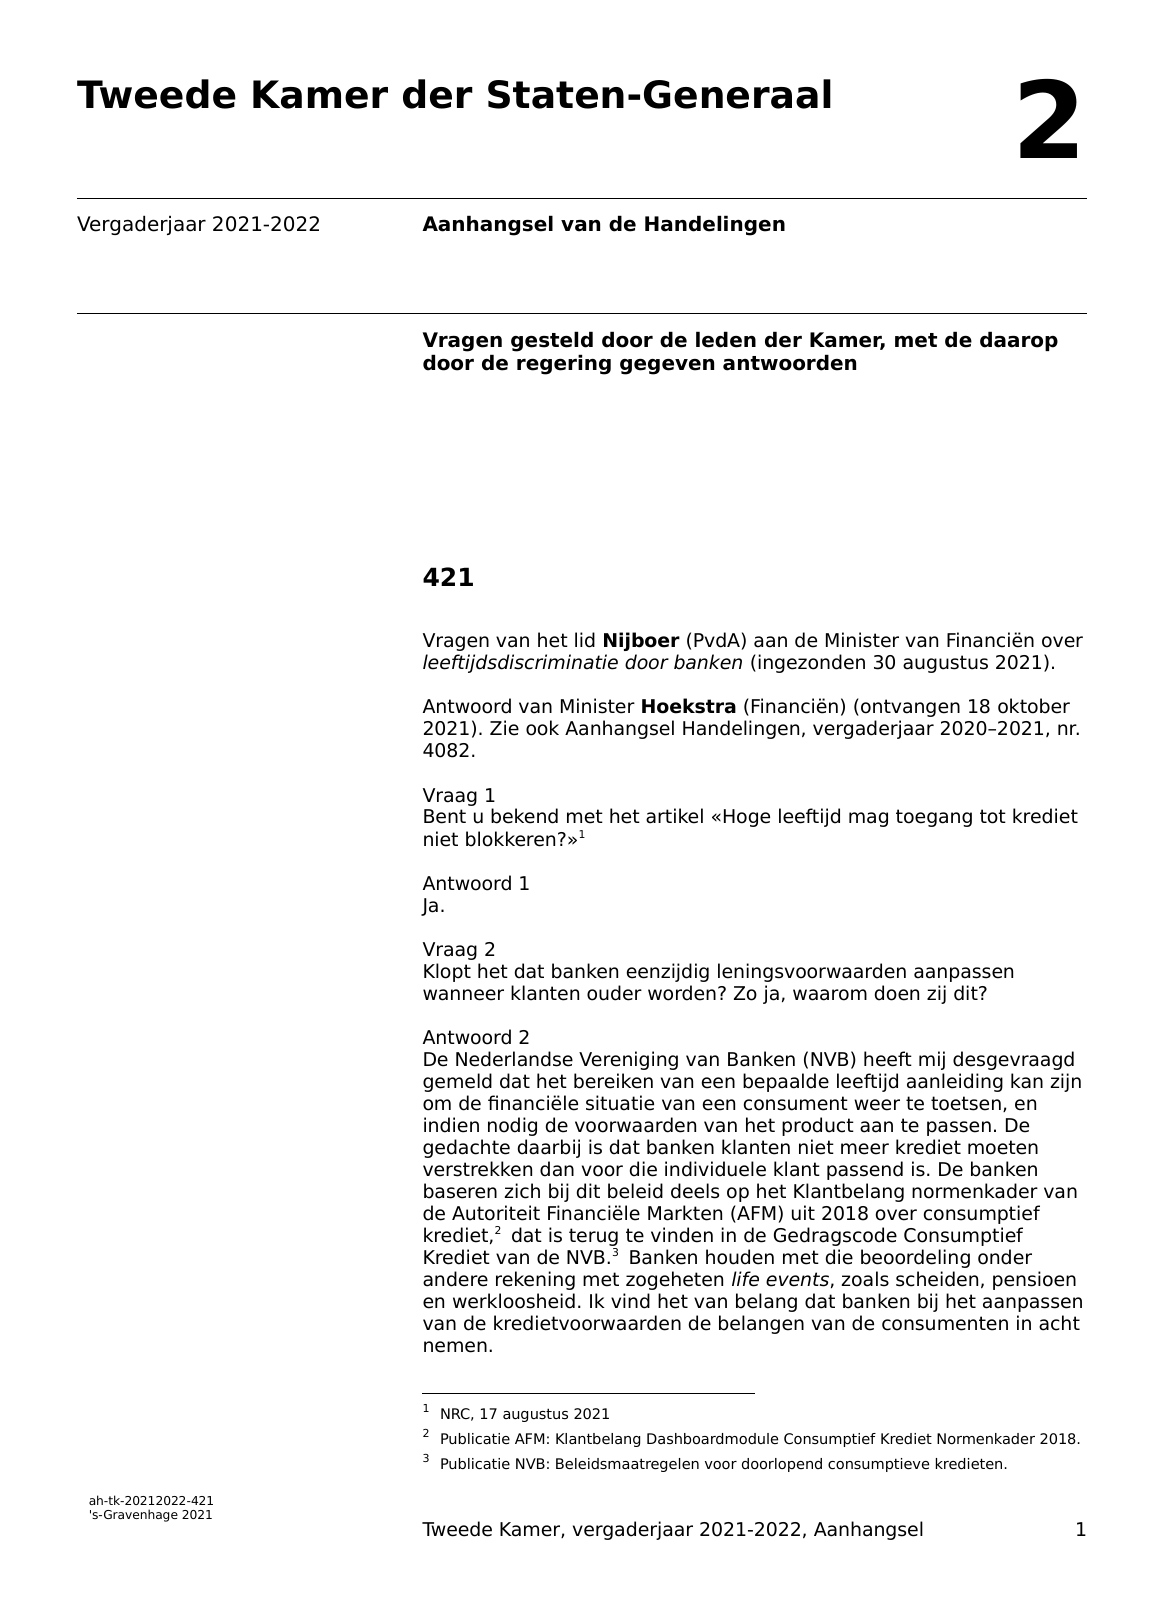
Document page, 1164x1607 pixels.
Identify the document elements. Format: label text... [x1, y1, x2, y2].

text ah-tk-20212022-421 [88, 1494, 323, 1508]
table_cell Vergaderjaar 2021-2022 [77, 199, 422, 313]
text Vragen van het lid Nijboer (PvdA) aan de Minister van Financiën over leeftijdsdiscriminatie door banken (ingezonden 30 augustus 2021). [422, 630, 1087, 674]
text Antwoord van Minister Hoekstra (Financiën) (ontvangen 18 oktober 2021). Zie ook Aanhangsel Handelingen, vergaderjaar 2020–2021, nr. 4082. [422, 696, 1087, 762]
table_cell Aanhangsel van de Handelingen [422, 199, 1087, 313]
text 's-Gravenhage 2021 [88, 1508, 323, 1522]
text Bent u bekend met het artikel «Hoge leeftijd mag toegang tot krediet niet blokkeren?» [422, 806, 1087, 850]
text Antwoord 1 [422, 873, 1087, 894]
table_header 2 [886, 59, 1087, 198]
text Vraag 2 [422, 939, 1087, 961]
text Publicatie AFM: Klantbelang Dashboardmodule Consumptief Krediet Normenkader 2018. [422, 1427, 1087, 1449]
table_cell Vragen gesteld door de leden der Kamer, met de daarop door de regering gegeven antwoorden [422, 314, 1087, 375]
table_cell [77, 314, 422, 375]
text Publicatie NVB: Beleidsmaatregelen voor doorlopend consumptieve kredieten. [422, 1452, 1087, 1474]
table_header Tweede Kamer der Staten-Generaal [77, 59, 886, 198]
text 421 [422, 563, 1087, 592]
text Klopt het dat banken eenzijdig leningsvoorwaarden aanpassen wanneer klanten ouder worden? Zo ja, waarom doen zij dit? [422, 961, 1087, 1005]
text Antwoord 2 [422, 1027, 1087, 1049]
text De Nederlandse Vereniging van Banken (NVB) heeft mij desgevraagd gemeld dat het bereiken van een bepaalde leeftijd aanleiding kan zijn om de financiële situatie van een consument weer te toetsen, en indien nodig de voorwaarden van het product aan te passen. De gedachte daarbij is dat banken klanten niet meer krediet moeten verstrekken dan voor die individuele klant passend is. De banken baseren zich bij dit beleid deels op het Klantbelang normenkader van de Autoriteit Financiële Markten (AFM) uit 2018 over consumptief krediet, dat is terug te vinden in de Gedragscode Consumptief Krediet van de NVB. Banken houden met die beoordeling onder andere rekening met zogeheten life events, zoals scheiden, pensioen en werkloosheid. Ik vind het van belang dat banken bij het aanpassen van de kredietvoorwaarden de belangen van de consumenten in acht nemen. [422, 1049, 1087, 1357]
text Vraag 1 [422, 784, 1087, 806]
text Ja. [422, 894, 1087, 917]
text NRC, 17 augustus 2021 [422, 1402, 1087, 1424]
